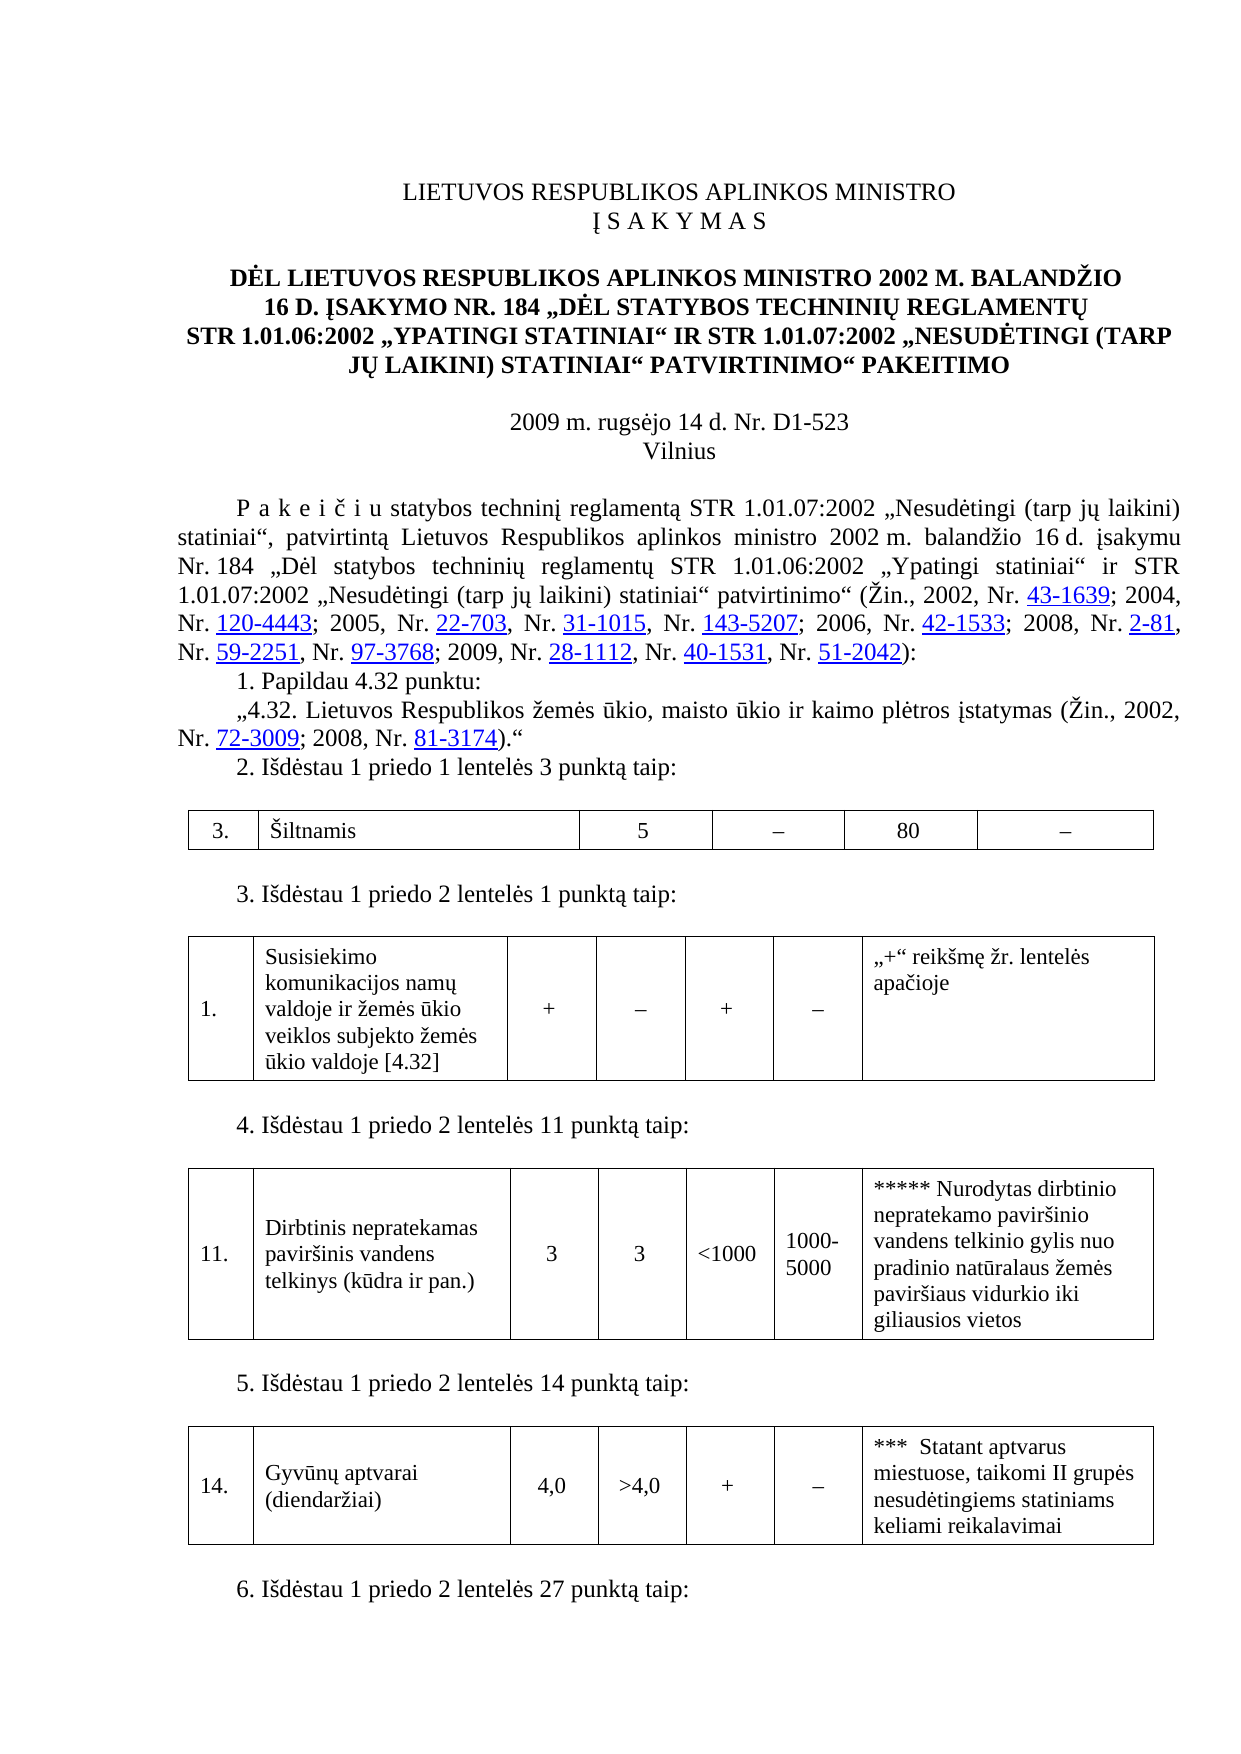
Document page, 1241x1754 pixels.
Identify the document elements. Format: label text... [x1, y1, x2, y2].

table_header + [508, 937, 596, 1080]
text 16 D. ĮSAKYMO Nr. 184 „DĖL STATYBOS TECHNINIŲ REGLAMENTŲ [177, 292, 1181, 321]
table_header + [687, 1427, 774, 1544]
text Vilnius [177, 436, 1181, 465]
table_header *** Statant aptvarus miestuose, taikomi II grupės nesudėtingiems statiniams keliami reikalavimai [863, 1427, 1153, 1544]
text 2009 m. rugsėjo 14 d. Nr. D1-523 [177, 407, 1181, 436]
table_header – [775, 1427, 862, 1544]
text 6. Išdėstau 1 priedo 2 lentelės 27 punktą taip: [177, 1574, 1181, 1603]
text P a k e i č i u statybos techninį reglamentą STR 1.01.07:2002 „Nesudėtingi (tarp jų laikini) statiniai“, patvirtintą Lietuvos Respublikos aplinkos ministro 2002 m. balandžio 16 d. įsakymu Nr. 184 „Dėl statybos techninių reglamentų STR 1.01.06:2002 „Ypatingi statiniai“ ir STR 1.01.07:2002 „Nesudėtingi (tarp jų laikini) statiniai“ patvirtinimo“ (Žin., 2002, Nr. 43-1639; 2004, Nr. 120-4443; 2005, Nr. 22-703, Nr. 31-1015, Nr. 143-5207; 2006, Nr. 42-1533; 2008, Nr. 2-81, Nr. 59-2251, Nr. 97-3768; 2009, Nr. 28-1112, Nr. 40-1531, Nr. 51-2042): [177, 493, 1181, 666]
text 2. Išdėstau 1 priedo 1 lentelės 3 punktą taip: [177, 752, 1181, 781]
table_header >4,0 [599, 1427, 686, 1544]
table_header 1000-5000 [775, 1169, 862, 1339]
table_header 4,0 [511, 1427, 598, 1544]
table_header Susisiekimo komunikacijos namų valdoje ir žemės ūkio veiklos subjekto žemės ūkio valdoje [4.32] [254, 937, 507, 1080]
table_header 1. [189, 937, 253, 1080]
table_header 80 [845, 811, 977, 849]
table_header – [713, 811, 844, 849]
text „4.32. Lietuvos Respublikos žemės ūkio, maisto ūkio ir kaimo plėtros įstatymas (Žin., 2002, Nr. 72-3009; 2008, Nr. 81-3174).“ [177, 695, 1181, 752]
table_header 3 [511, 1169, 598, 1339]
table_header „+“ reikšmę žr. lentelės apačioje [863, 937, 1154, 1080]
text 1. Papildau 4.32 punktu: [177, 666, 1181, 695]
table_header 3 [599, 1169, 686, 1339]
table_header Gyvūnų aptvarai (diendaržiai) [254, 1427, 510, 1544]
table_header – [978, 811, 1153, 849]
table_header 14. [189, 1427, 253, 1544]
table_header Šiltnamis [259, 811, 579, 849]
text Į S A K Y M A S [177, 206, 1181, 235]
text 3. Išdėstau 1 priedo 2 lentelės 1 punktą taip: [177, 879, 1181, 907]
table_header 11. [189, 1169, 253, 1339]
table_header – [597, 937, 685, 1080]
text LIETUVOS RESPUBLIKOS APLINKOS MINISTRO [177, 177, 1181, 206]
table_header 5 [580, 811, 712, 849]
table_header 3. [189, 811, 258, 849]
table_header + [686, 937, 773, 1080]
table_header <1000 [687, 1169, 774, 1339]
table_header ***** Nurodytas dirbtinio nepratekamo paviršinio vandens telkinio gylis nuo pradinio natūralaus žemės paviršiaus vidurkio iki giliausios vietos [863, 1169, 1153, 1339]
table_header – [774, 937, 862, 1080]
table_header Dirbtinis nepratekamas paviršinis vandens telkinys (kūdra ir pan.) [254, 1169, 510, 1339]
text DĖL LIETUVOS RESPUBLIKOS APLINKOS MINISTRO 2002 M. BALANDŽIO [177, 263, 1181, 292]
text 5. Išdėstau 1 priedo 2 lentelės 14 punktą taip: [177, 1368, 1181, 1397]
text 4. Išdėstau 1 priedo 2 lentelės 11 punktą taip: [177, 1110, 1181, 1139]
text STR 1.01.06:2002 „YPATINGI STATINIAI“ IR STR 1.01.07:2002 „NESUDĖTINGI (TARP JŲ LAIKINI) STATINIAI“ PATVIRTINIMO“ PAKEITIMO [177, 321, 1181, 378]
